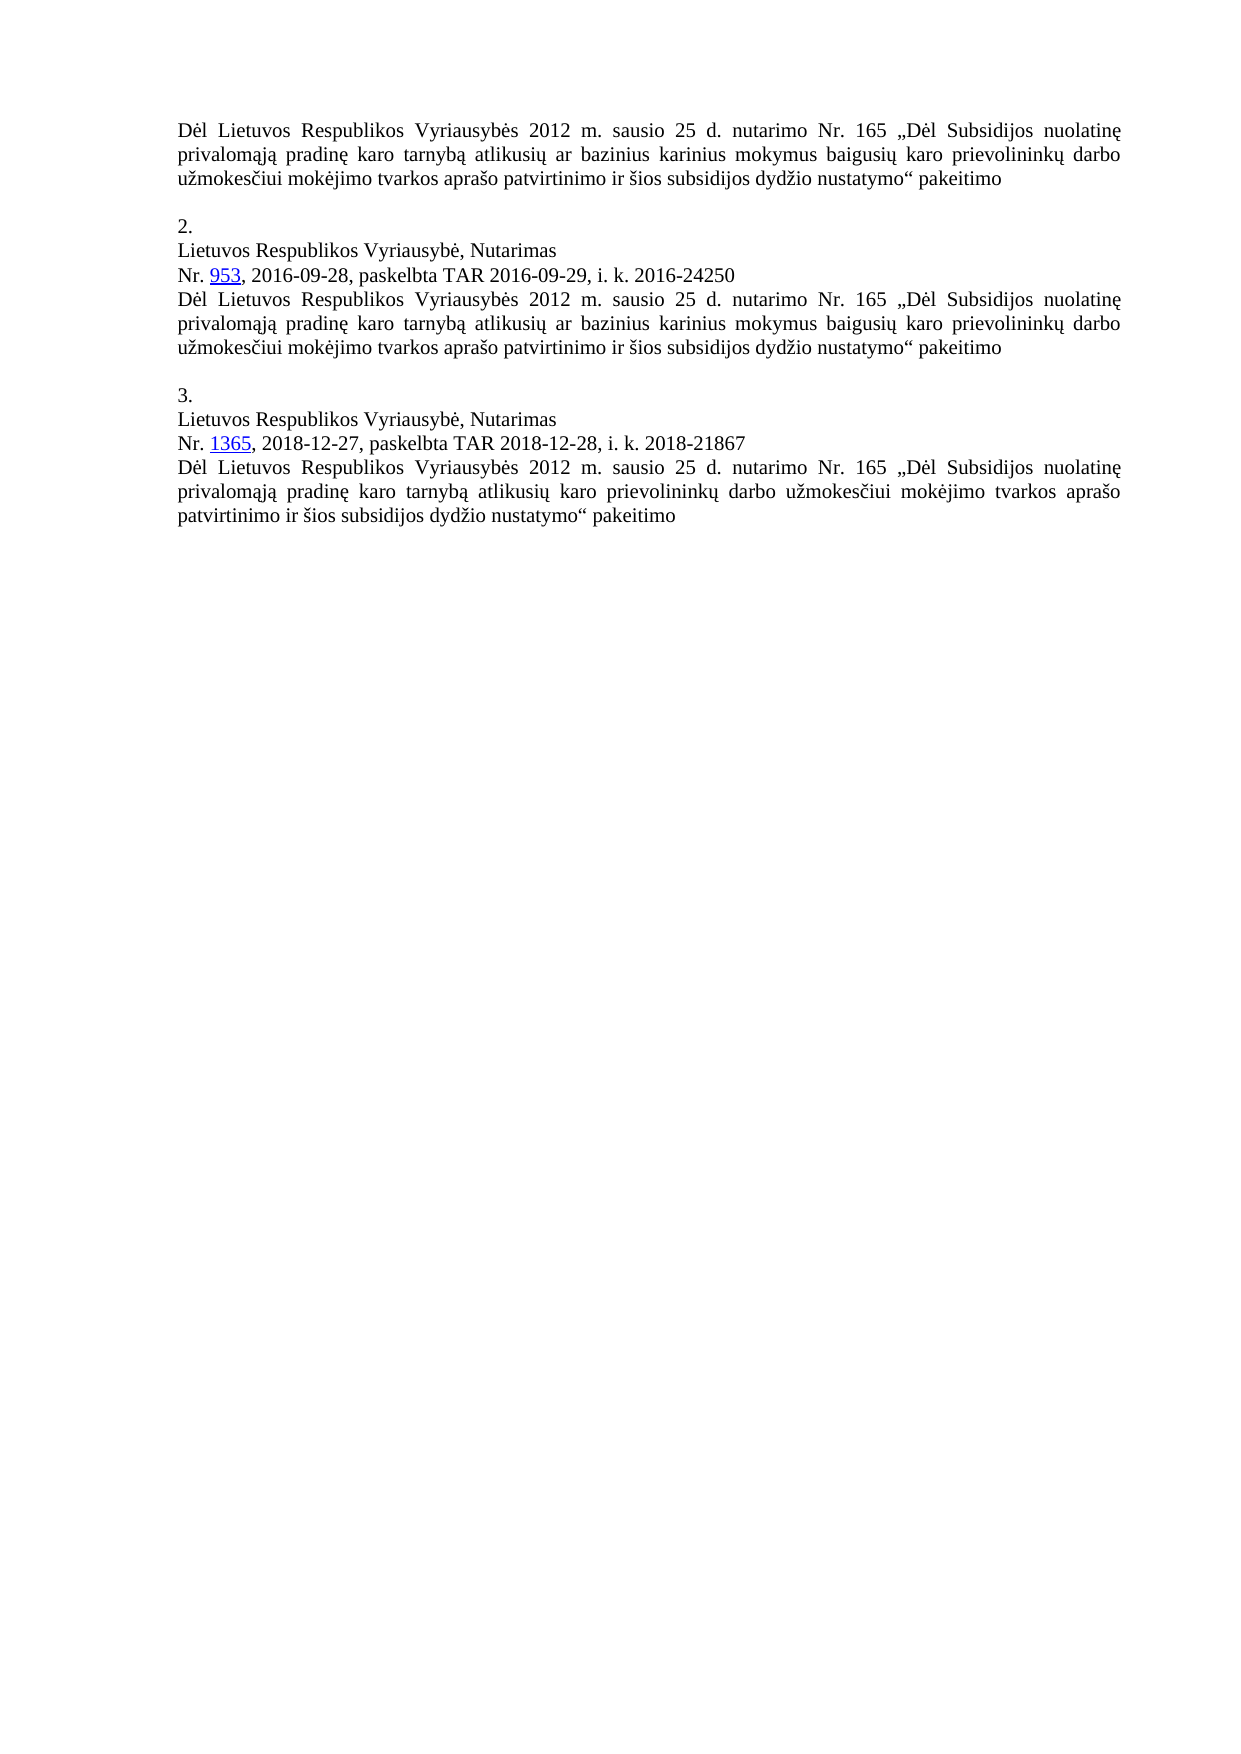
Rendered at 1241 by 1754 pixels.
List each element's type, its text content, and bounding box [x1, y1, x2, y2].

text Lietuvos Respublikos Vyriausybė, Nutarimas [177, 407, 1122, 431]
text 3. [177, 383, 1122, 407]
text Dėl Lietuvos Respublikos Vyriausybės 2012 m. sausio 25 d. nutarimo Nr. 165 „Dėl Subsidijos nuolatinę privalomąją pradinę karo tarnybą atlikusių karo prievolininkų darbo užmokesčiui mokėjimo tvarkos aprašo patvirtinimo ir šios subsidijos dydžio nustatymo“ pakeitimo [177, 455, 1122, 527]
text Lietuvos Respublikos Vyriausybė, Nutarimas [177, 238, 1122, 262]
text Nr. 1365, 2018-12-27, paskelbta TAR 2018-12-28, i. k. 2018-21867 [177, 431, 1122, 455]
text 2. [177, 214, 1122, 238]
text Dėl Lietuvos Respublikos Vyriausybės 2012 m. sausio 25 d. nutarimo Nr. 165 „Dėl Subsidijos nuolatinę privalomąją pradinę karo tarnybą atlikusių ar bazinius karinius mokymus baigusių karo prievolininkų darbo užmokesčiui mokėjimo tvarkos aprašo patvirtinimo ir šios subsidijos dydžio nustatymo“ pakeitimo [177, 118, 1122, 190]
text Nr. 953, 2016-09-28, paskelbta TAR 2016-09-29, i. k. 2016-24250 [177, 262, 1122, 287]
text Dėl Lietuvos Respublikos Vyriausybės 2012 m. sausio 25 d. nutarimo Nr. 165 „Dėl Subsidijos nuolatinę privalomąją pradinę karo tarnybą atlikusių ar bazinius karinius mokymus baigusių karo prievolininkų darbo užmokesčiui mokėjimo tvarkos aprašo patvirtinimo ir šios subsidijos dydžio nustatymo“ pakeitimo [177, 287, 1122, 359]
